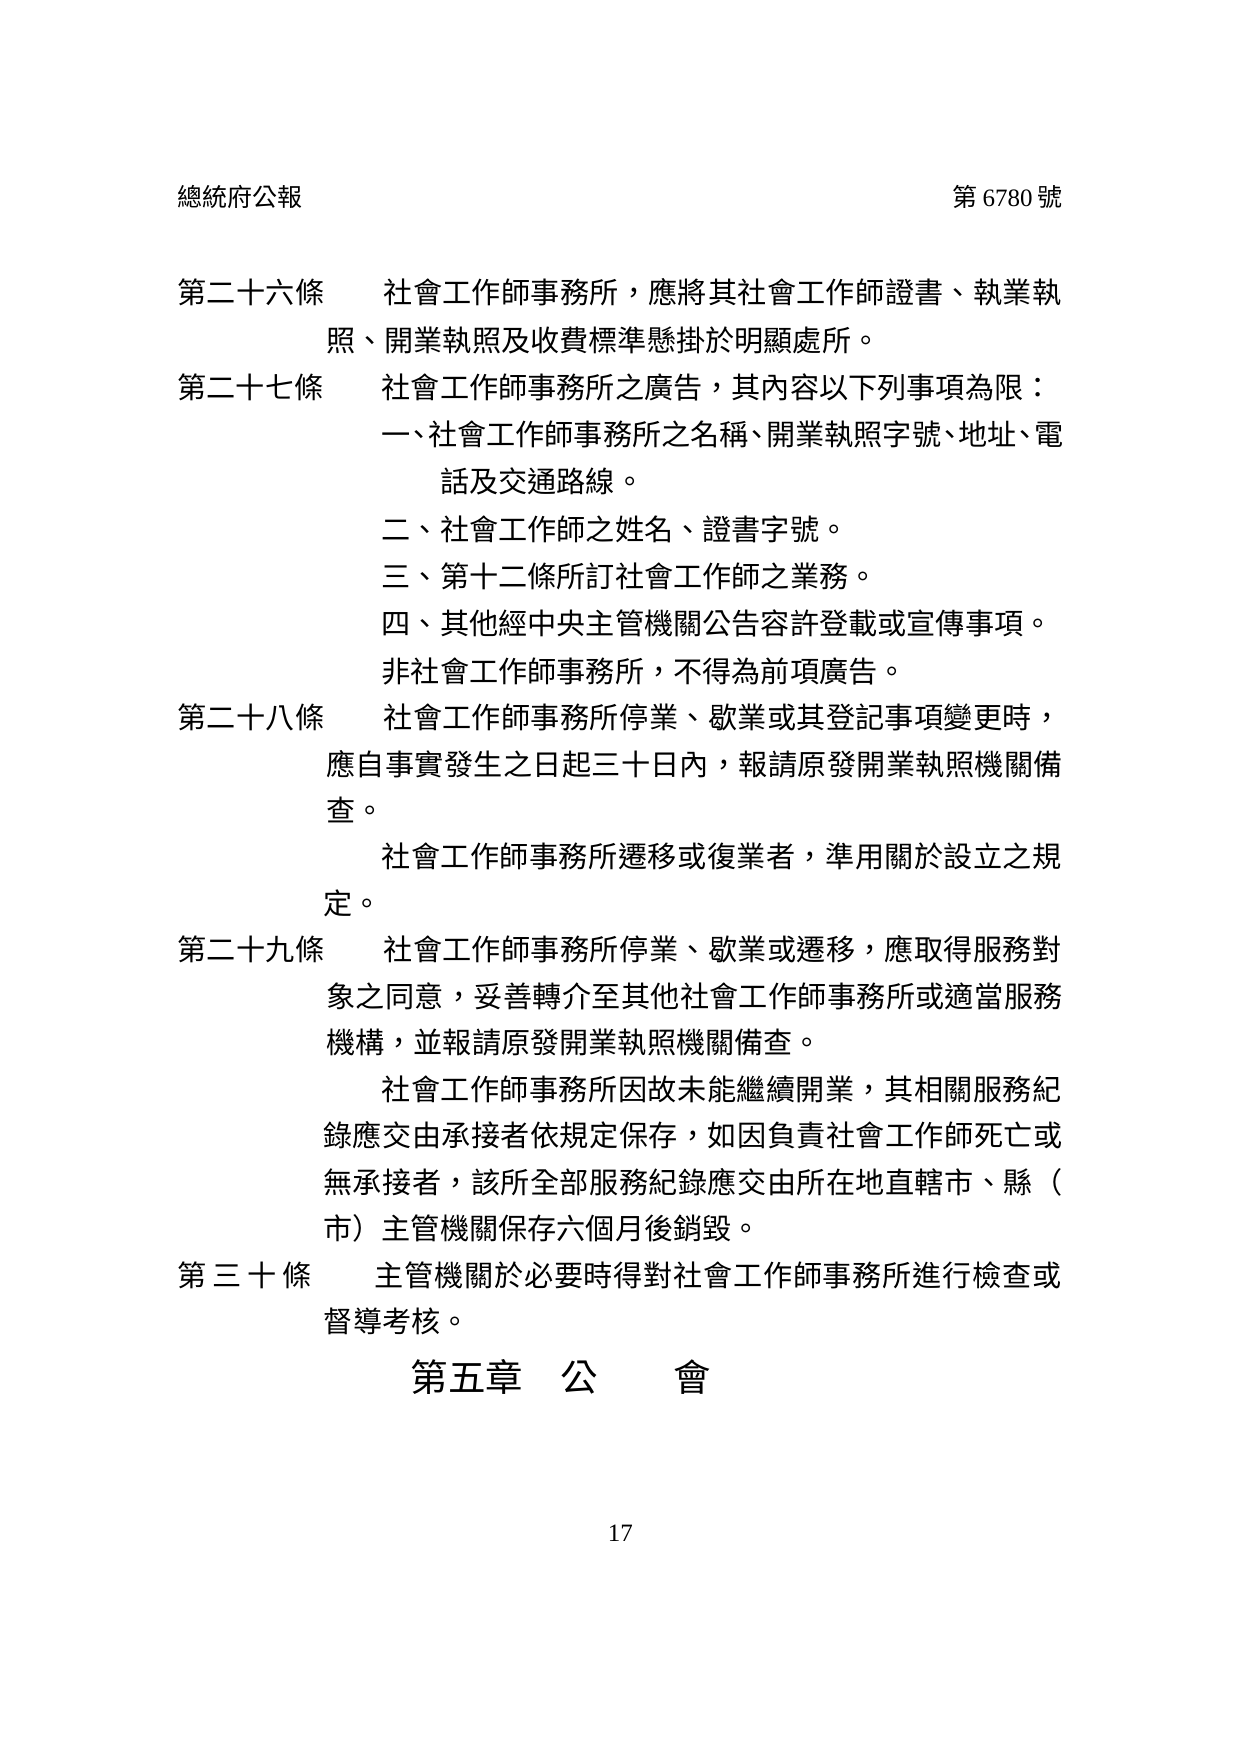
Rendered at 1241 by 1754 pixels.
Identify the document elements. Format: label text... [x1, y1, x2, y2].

text 一、社會工作師事務所之名稱、開業執照字號、地址、電話及交通路線。 [381, 408, 1063, 502]
text 第五章 公 會 [411, 1354, 1063, 1400]
text 三、第十二條所訂社會工作師之業務。 [381, 549, 1063, 597]
text 非社會工作師事務所，不得為前項廣告。 [323, 644, 1063, 691]
text 社會工作師事務所因故未能繼續開業，其相關服務紀錄應交由承接者依規定保存，如因負責社會工作師死亡或無承接者，該所全部服務紀錄應交由所在地直轄市、縣（市）主管機關保存六個月後銷毀。 [323, 1063, 1063, 1249]
text 四、其他經中央主管機關公告容許登載或宣傳事項。 [381, 597, 1063, 644]
text 第三十條 主管機關於必要時得對社會工作師事務所進行檢查或督導考核。 [177, 1249, 1063, 1342]
text 第二十八條 社會工作師事務所停業、歇業或其登記事項變更時，應自事實發生之日起三十日內，報請原發開業執照機關備查。 [177, 691, 1063, 831]
text 社會工作師事務所遷移或復業者，準用關於設立之規定。 [323, 831, 1063, 924]
text 第二十七條 社會工作師事務所之廣告，其內容以下列事項為限： [177, 360, 1063, 408]
text 二、社會工作師之姓名、證書字號。 [381, 502, 1063, 549]
text 第二十九條 社會工作師事務所停業、歇業或遷移，應取得服務對象之同意，妥善轉介至其他社會工作師事務所或適當服務機構，並報請原發開業執照機關備查。 [177, 924, 1063, 1063]
text 第二十六條 社會工作師事務所，應將其社會工作師證書、執業執照、開業執照及收費標準懸掛於明顯處所。 [177, 266, 1063, 360]
